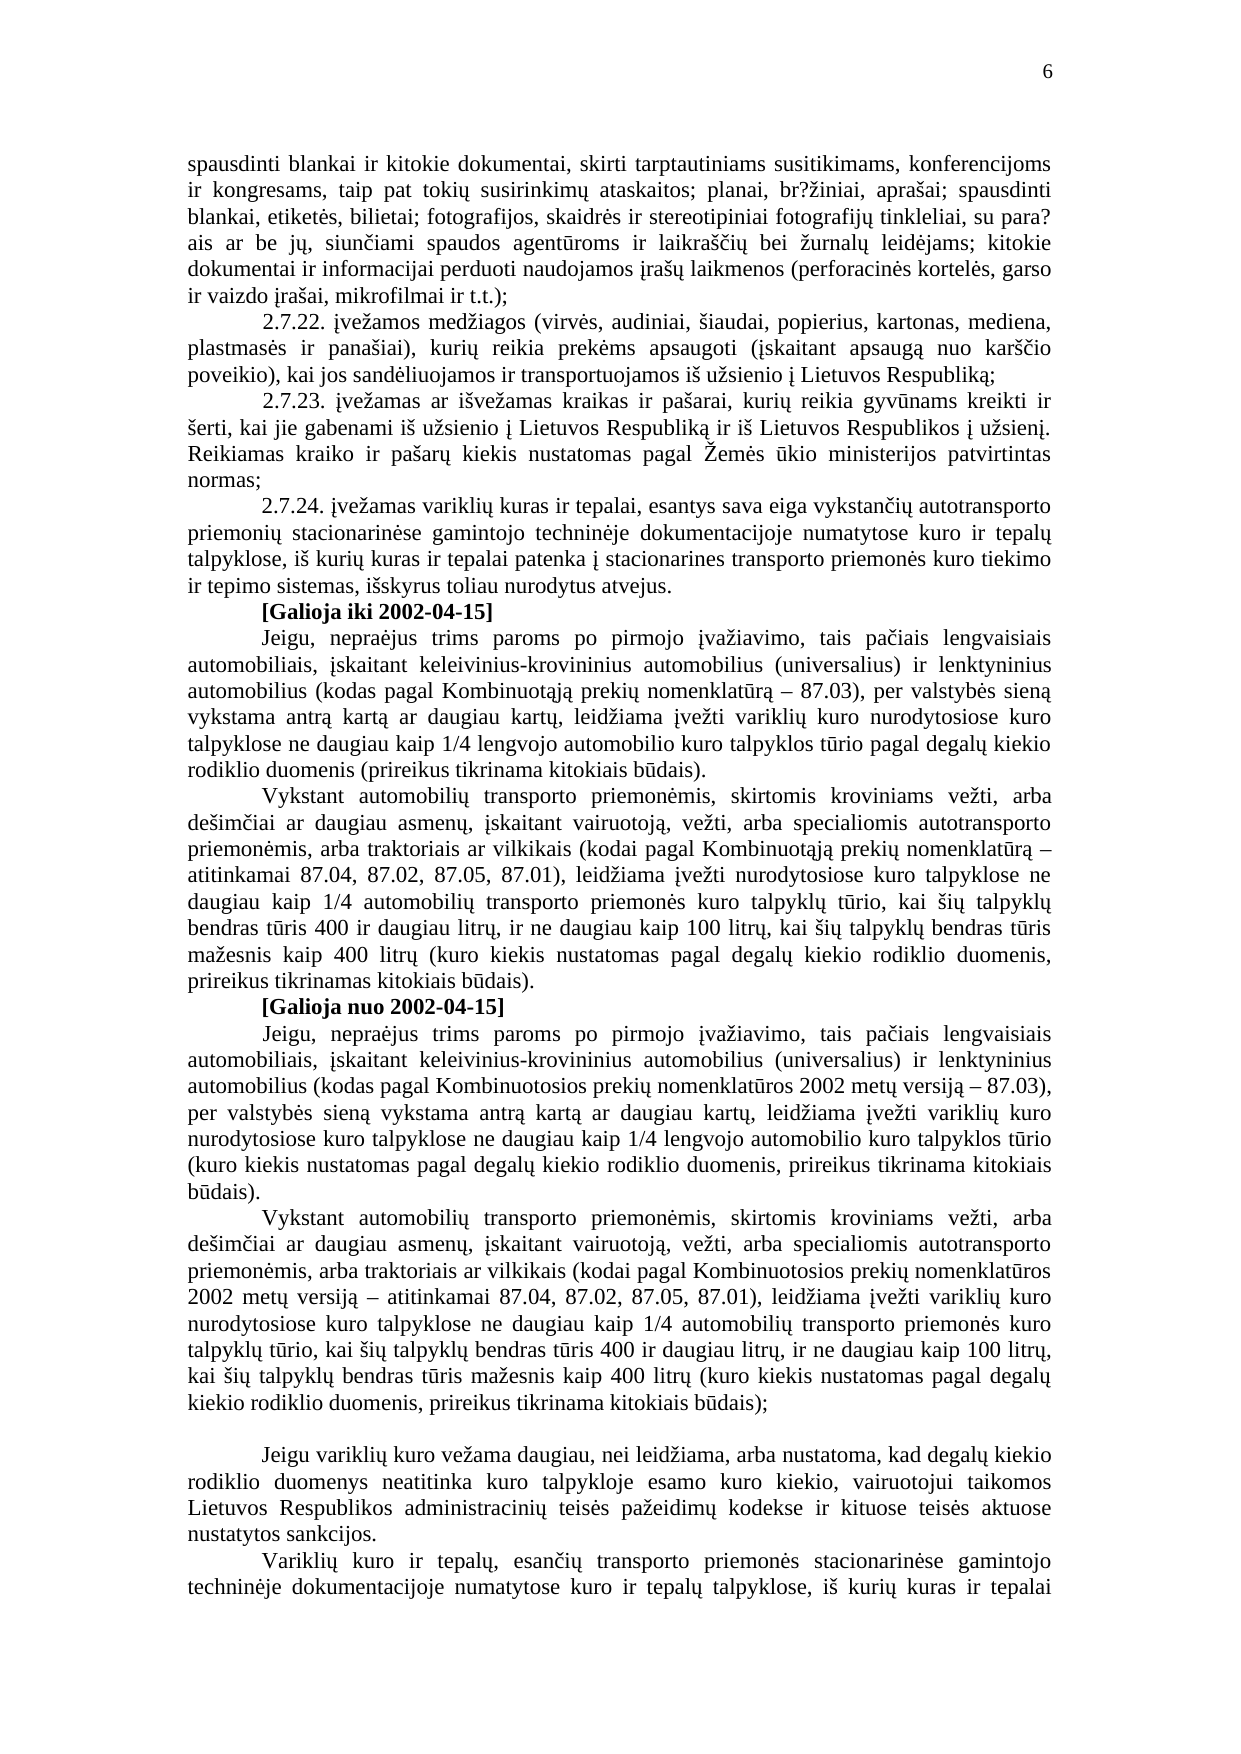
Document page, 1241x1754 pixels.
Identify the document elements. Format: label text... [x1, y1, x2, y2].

text [Galioja nuo 2002-04-15] [187, 993, 1053, 1020]
text Vykstant automobilių transporto priemonėmis, skirtomis kroviniams vežti, arba dešimčiai ar daugiau asmenų, įskaitant vairuotoją, vežti, arba specialiomis autotransporto priemonėmis, arba traktoriais ar vilkikais (kodai pagal Kombinuotąją prekių nomenklatūrą – atitinkamai 87.04, 87.02, 87.05, 87.01), leidžiama įvežti nurodytosiose kuro talpyklose ne daugiau kaip 1/4 automobilių transporto priemonės kuro talpyklų tūrio, kai šių talpyklų bendras tūris 400 ir daugiau litrų, ir ne daugiau kaip 100 litrų, kai šių talpyklų bendras tūris mažesnis kaip 400 litrų (kuro kiekis nustatomas pagal degalų kiekio rodiklio duomenis, prireikus tikrinamas kitokiais būdais). [187, 782, 1053, 993]
text [Galioja iki 2002-04-15] [187, 598, 1053, 624]
text 2.7.22. įvežamos medžiagos (virvės, audiniai, šiaudai, popierius, kartonas, mediena, plastmasės ir panašiai), kurių reikia prekėms apsaugoti (įskaitant apsaugą nuo karščio poveikio), kai jos sandėliuojamos ir transportuojamos iš užsienio į Lietuvos Respubliką; [187, 308, 1053, 387]
text 2.7.23. įvežamas ar išvežamas kraikas ir pašarai, kurių reikia gyvūnams kreikti ir šerti, kai jie gabenami iš užsienio į Lietuvos Respubliką ir iš Lietuvos Respublikos į užsienį. Reikiamas kraiko ir pašarų kiekis nustatomas pagal Žemės ūkio ministerijos patvirtintas normas; [187, 387, 1053, 493]
text Jeigu variklių kuro vežama daugiau, nei leidžiama, arba nustatoma, kad degalų kiekio rodiklio duomenys neatitinka kuro talpykloje esamo kuro kiekio, vairuotojui taikomos Lietuvos Respublikos administracinių teisės pažeidimų kodekse ir kituose teisės aktuose nustatytos sankcijos. [187, 1441, 1053, 1547]
text spausdinti blankai ir kitokie dokumentai, skirti tarptautiniams susitikimams, konferencijoms ir kongresams, taip pat tokių susirinkimų ataskaitos; planai, br?žiniai, aprašai; spausdinti blankai, etiketės, bilietai; fotografijos, skaidrės ir stereotipiniai fotografijų tinkleliai, su para?ais ar be jų, siunčiami spaudos agentūroms ir laikraščių bei žurnalų leidėjams; kitokie dokumentai ir informacijai perduoti naudojamos įrašų laikmenos (perforacinės kortelės, garso ir vaizdo įrašai, mikrofilmai ir t.t.); [187, 150, 1053, 308]
text 2.7.24. įvežamas variklių kuras ir tepalai, esantys sava eiga vykstančių autotransporto priemonių stacionarinėse gamintojo techninėje dokumentacijoje numatytose kuro ir tepalų talpyklose, iš kurių kuras ir tepalai patenka į stacionarines transporto priemonės kuro tiekimo ir tepimo sistemas, išskyrus toliau nurodytus atvejus. [187, 493, 1053, 598]
text Jeigu, nepraėjus trims paroms po pirmojo įvažiavimo, tais pačiais lengvaisiais automobiliais, įskaitant keleivinius-krovininius automobilius (universalius) ir lenktyninius automobilius (kodas pagal Kombinuotąją prekių nomenklatūrą – 87.03), per valstybės sieną vykstama antrą kartą ar daugiau kartų, leidžiama įvežti variklių kuro nurodytosiose kuro talpyklose ne daugiau kaip 1/4 lengvojo automobilio kuro talpyklos tūrio pagal degalų kiekio rodiklio duomenis (prireikus tikrinama kitokiais būdais). [187, 624, 1053, 782]
text Jeigu, nepraėjus trims paroms po pirmojo įvažiavimo, tais pačiais lengvaisiais automobiliais, įskaitant keleivinius-krovininius automobilius (universalius) ir lenktyninius automobilius (kodas pagal Kombinuotosios prekių nomenklatūros 2002 metų versiją – 87.03), per valstybės sieną vykstama antrą kartą ar daugiau kartų, leidžiama įvežti variklių kuro nurodytosiose kuro talpyklose ne daugiau kaip 1/4 lengvojo automobilio kuro talpyklos tūrio (kuro kiekis nustatomas pagal degalų kiekio rodiklio duomenis, prireikus tikrinama kitokiais būdais). [187, 1020, 1053, 1204]
text Variklių kuro ir tepalų, esančių transporto priemonės stacionarinėse gamintojo techninėje dokumentacijoje numatytose kuro ir tepalų talpyklose, iš kurių kuras ir tepalai [187, 1547, 1053, 1599]
text Vykstant automobilių transporto priemonėmis, skirtomis kroviniams vežti, arba dešimčiai ar daugiau asmenų, įskaitant vairuotoją, vežti, arba specialiomis autotransporto priemonėmis, arba traktoriais ar vilkikais (kodai pagal Kombinuotosios prekių nomenklatūros 2002 metų versiją – atitinkamai 87.04, 87.02, 87.05, 87.01), leidžiama įvežti variklių kuro nurodytosiose kuro talpyklose ne daugiau kaip 1/4 automobilių transporto priemonės kuro talpyklų tūrio, kai šių talpyklų bendras tūris 400 ir daugiau litrų, ir ne daugiau kaip 100 litrų, kai šių talpyklų bendras tūris mažesnis kaip 400 litrų (kuro kiekis nustatomas pagal degalų kiekio rodiklio duomenis, prireikus tikrinama kitokiais būdais); [187, 1204, 1053, 1415]
